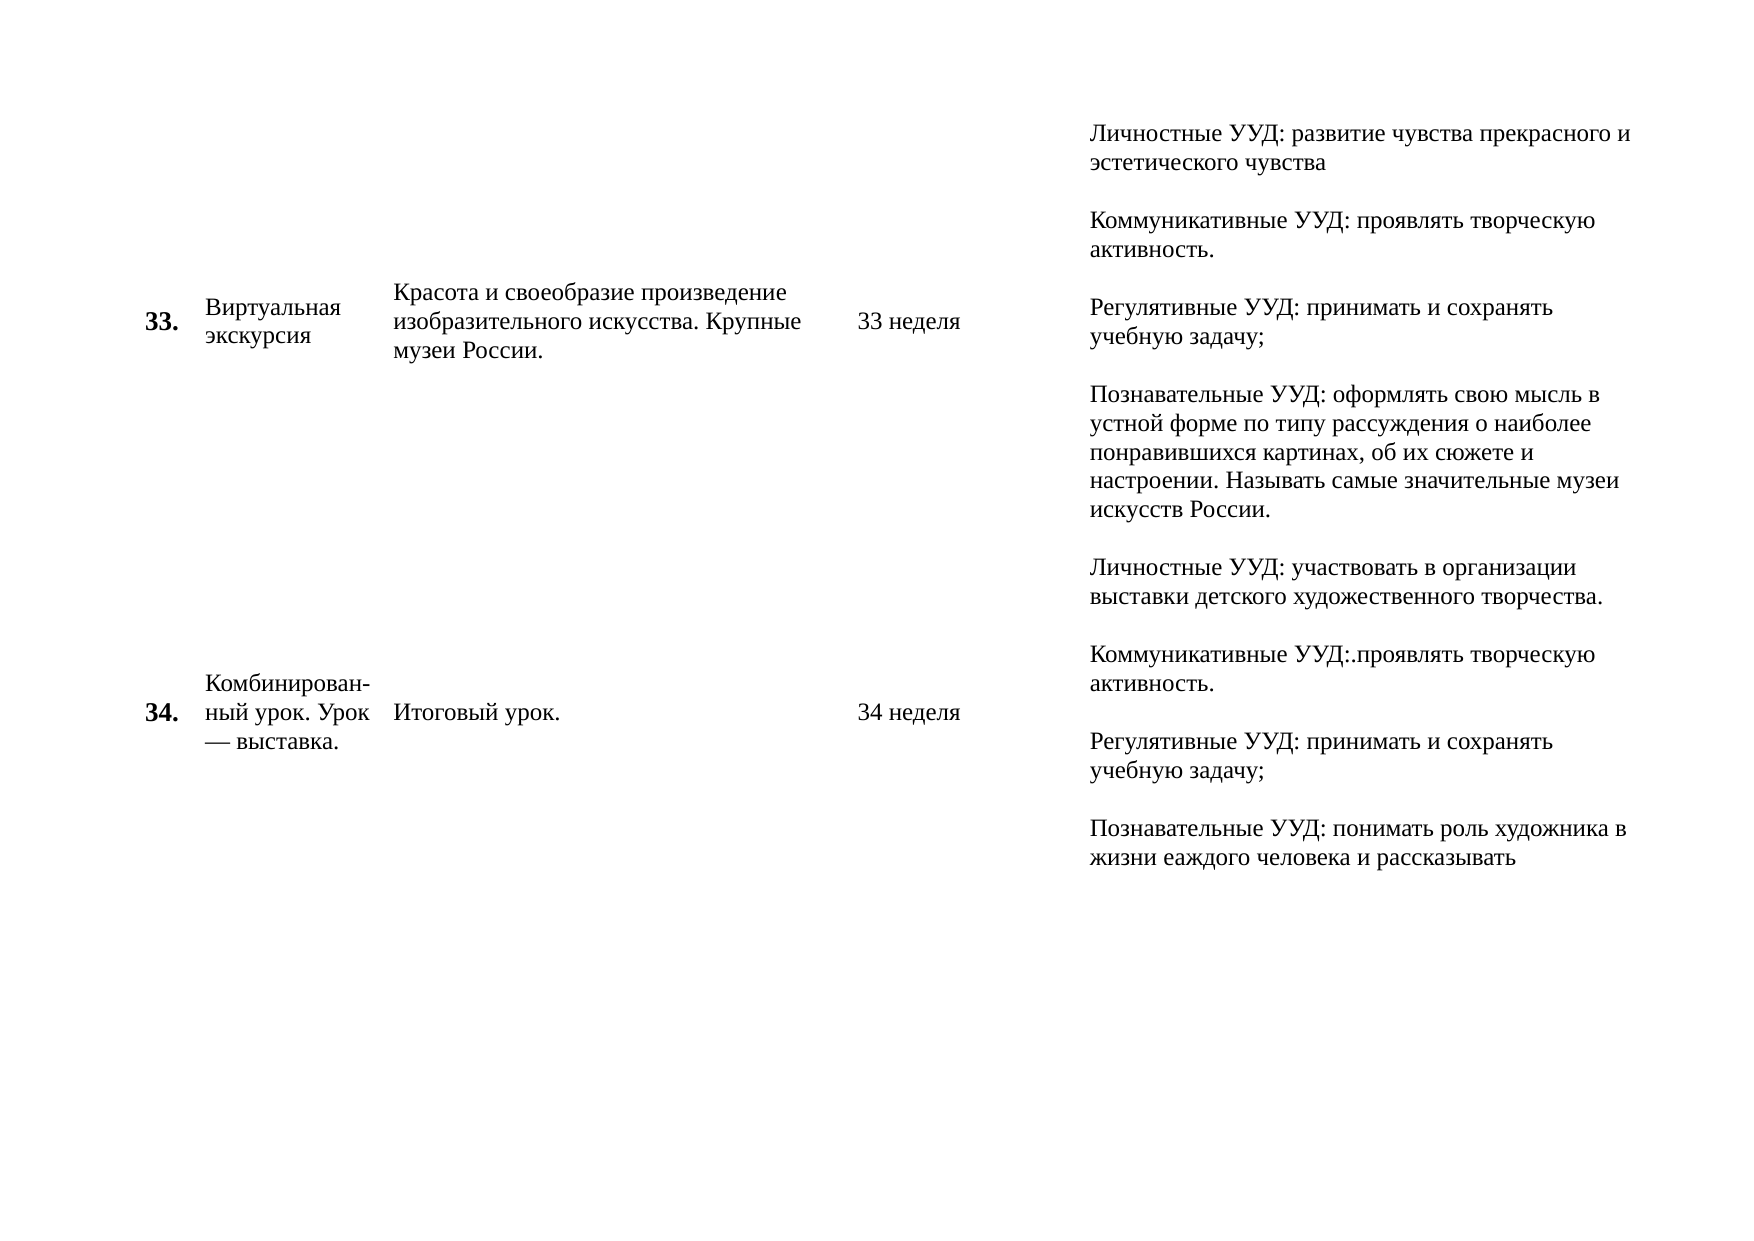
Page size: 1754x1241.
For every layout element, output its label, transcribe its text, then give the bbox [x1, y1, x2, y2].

table_cell 34. [118, 552, 205, 900]
table_cell 33. [118, 118, 205, 552]
table_cell Комбинирован-ный урок. Урок — выставка. [205, 552, 393, 900]
table_cell Красота и своеобразие произведение изобразительного искусства. Крупные музеи России. [393, 118, 857, 552]
table_cell Личностные УУД: развитие чувства прекрасного и эстетического чувства Коммуникативные УУД: проявлять творческую активность. Регулятивные УУД: принимать и сохранять учебную задачу; Познавательные УУД: оформлять свою мысль в устной форме по типу рассуждения о наиболее понравившихся картинах, об их сюжете и настроении. Называть самые значительные музеи искусств России. [1090, 118, 1636, 552]
table_cell Виртуальная экскурсия [205, 118, 393, 552]
table_cell 33 неделя [857, 118, 1089, 552]
table_cell Итоговый урок. [393, 552, 857, 900]
table_cell Личностные УУД: участвовать в организации выставки детского художественного творчества. Коммуникативные УУД:.проявлять творческую активность. Регулятивные УУД: принимать и сохранять учебную задачу; Познавательные УУД: понимать роль художника в жизни еаждого человека и рассказывать [1090, 552, 1636, 900]
table_cell 34 неделя [857, 552, 1089, 900]
